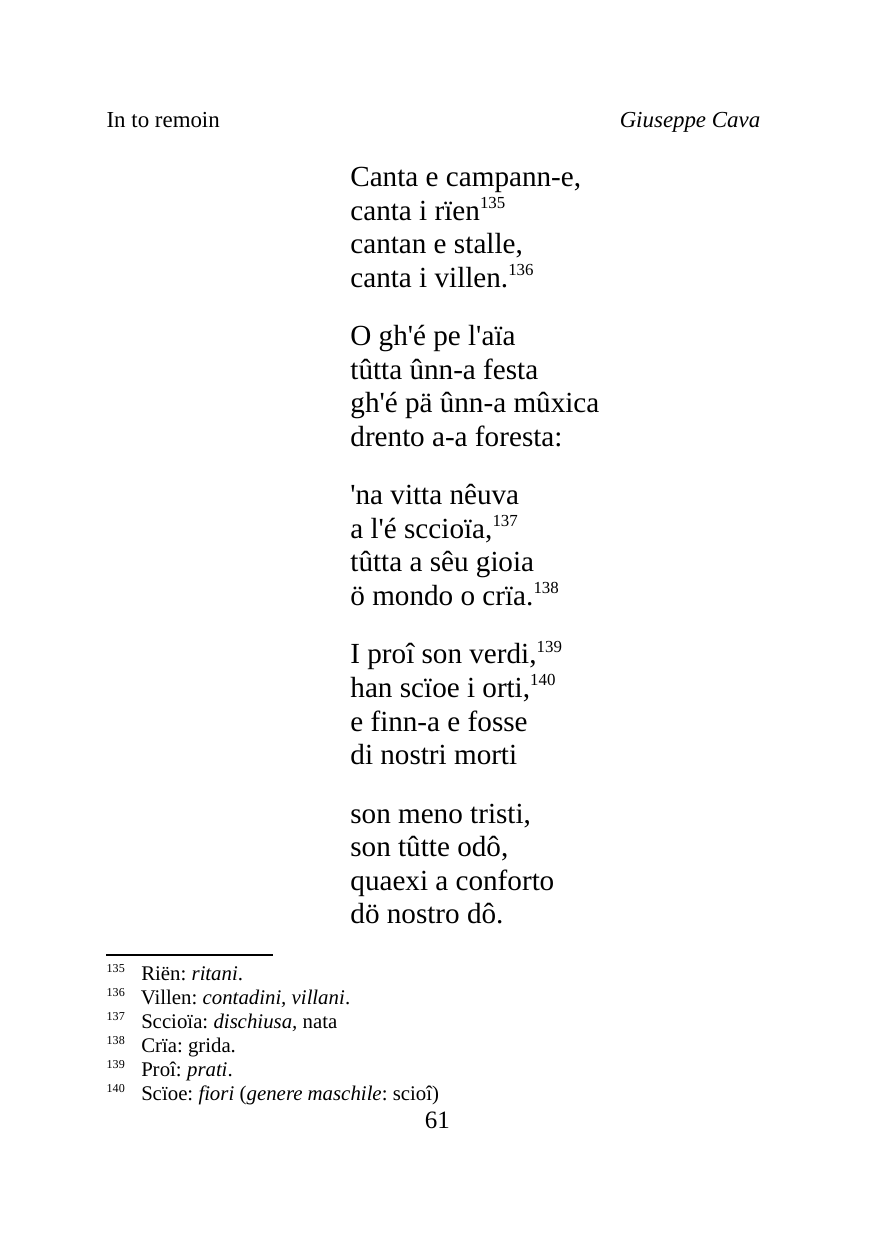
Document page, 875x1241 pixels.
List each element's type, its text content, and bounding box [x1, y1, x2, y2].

text 'na vitta nêuva a l'é sccioïa, tûtta a sêu gioia ö mondo o crïa. [350, 477, 768, 612]
text Sccioïa: dischiusa, nata [106, 1009, 768, 1033]
text Villen: contadini, villani. [106, 985, 768, 1009]
text I proî son verdi, han scïoe i orti, e finn-a e fosse di nostri morti [350, 637, 768, 771]
text Scïoe: fiori (genere maschile: scioî) [106, 1081, 768, 1105]
text Proî: prati. [106, 1057, 768, 1081]
text Canta e campann-e, canta i rïen cantan e stalle, canta i villen. [350, 159, 768, 293]
text Crïa: grida. [106, 1033, 768, 1057]
text Riën: ritani. [106, 961, 768, 985]
text son meno tristi, son tûtte odô, quaexi a conforto dö nostro dô. [350, 796, 768, 930]
text O gh'é pe l'aïa tûtta ûnn-a festa gh'é pä ûnn-a mûxica drento a-a foresta: [350, 318, 768, 452]
